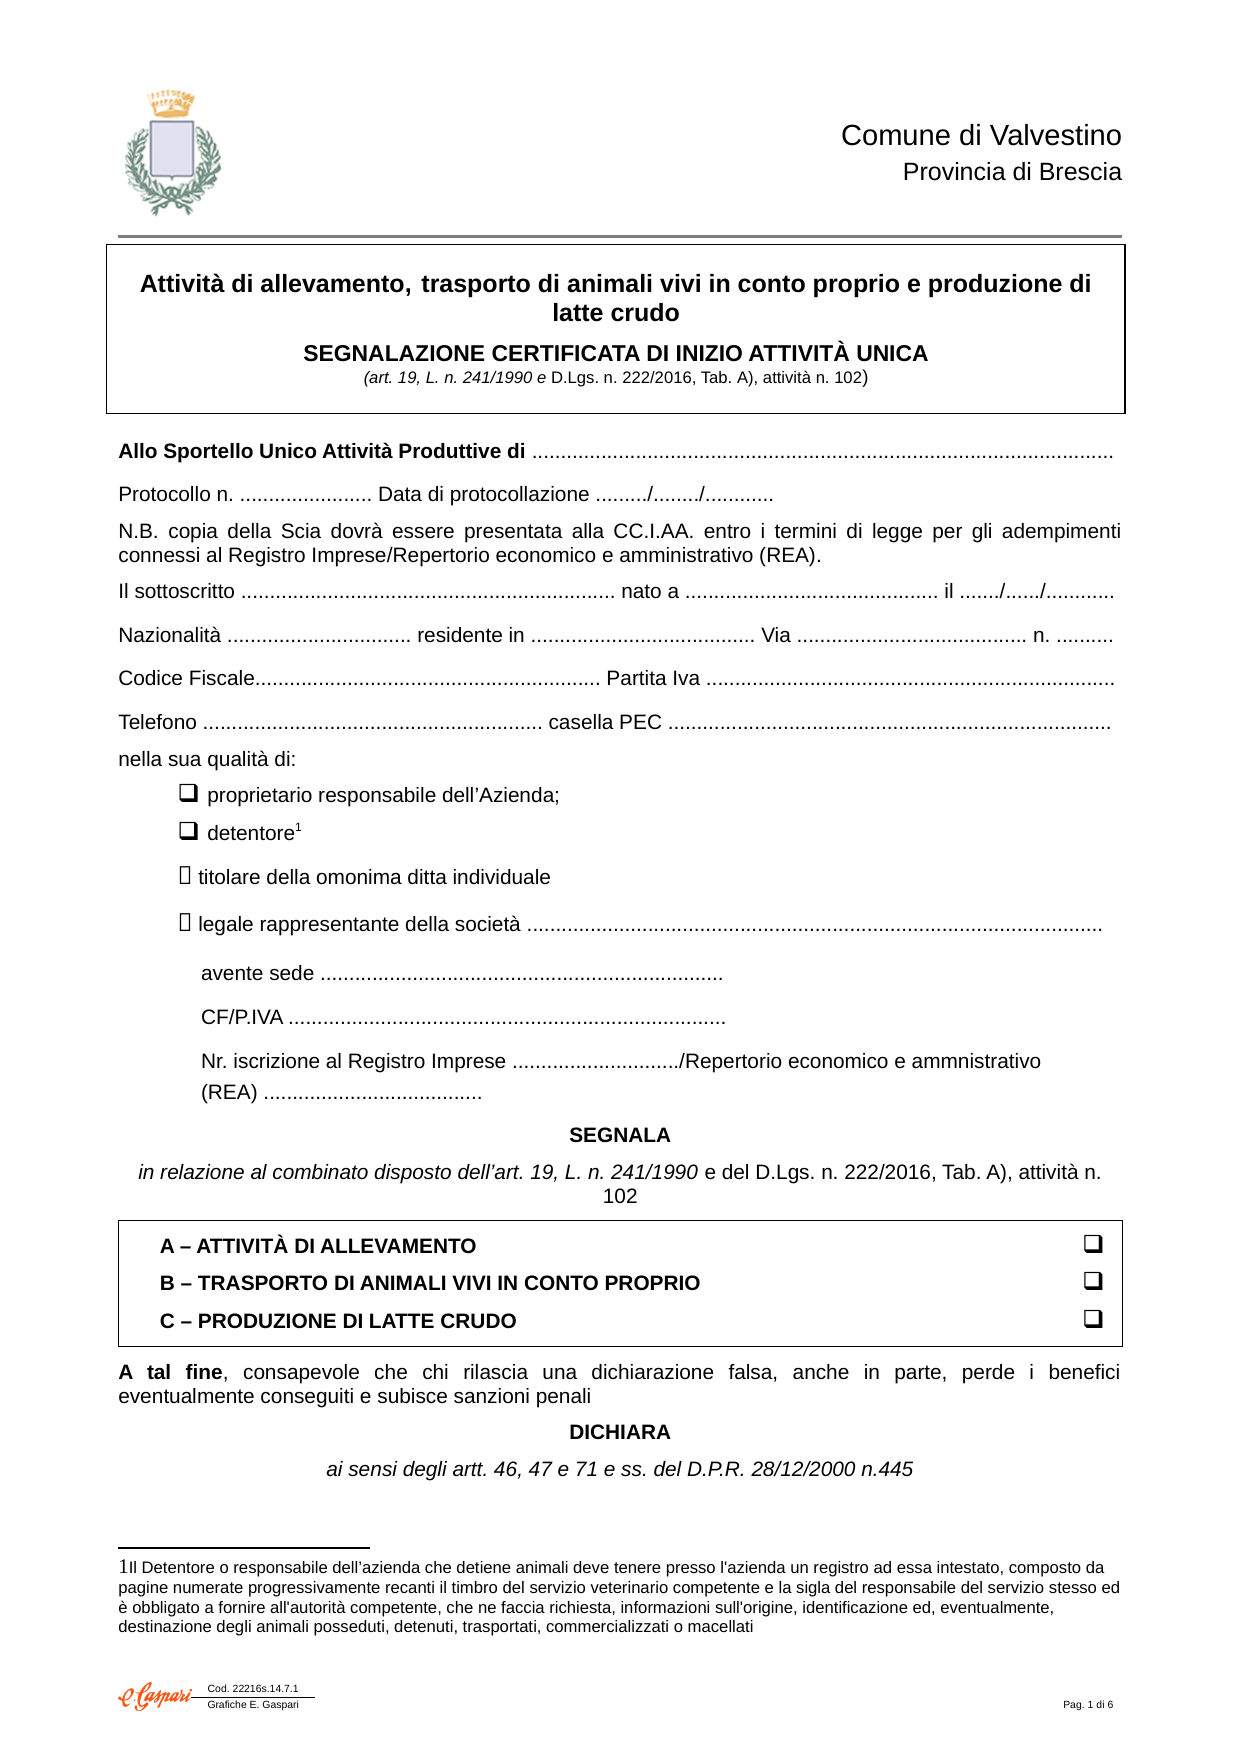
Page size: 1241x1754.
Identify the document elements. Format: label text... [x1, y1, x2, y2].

text SEGNALA [118, 1123, 1122, 1147]
picture [122, 152, 224, 157]
text nella sua qualità di: [118, 746, 1122, 770]
table_header Attività di allevamento, trasporto di animali vivi in conto proprio e produzione di latte crudo SEGNALAZIONE CERTIFICATA DI INIZIO ATTIVITÀ UNICA (art. 19, L. n. 241/1990 e D.Lgs. n. 222/2016, Tab. A), attività n. 102) [107, 245, 1124, 412]
picture [122, 87, 224, 118]
text  titolare della omonima ditta individuale [177, 858, 1122, 892]
text Allo Sportello Unico Attività Produttive di ..................................................................................................... [118, 438, 1122, 462]
text Nazionalità ................................ residente in ....................................... Via ........................................ n. .......... [118, 623, 1122, 647]
text Il sottoscritto ................................................................. nato a ............................................ il ......./....../............ [118, 579, 1122, 603]
text Comune di Valvestino [118, 118, 1122, 152]
text  detentore [177, 820, 1122, 845]
text Codice Fiscale............................................................ Partita Iva ....................................................................... [118, 666, 1122, 690]
text A tal fine, consapevole che chi rilascia una dichiarazione falsa, anche in parte, perde i benefici eventualmente conseguiti e subisce sanzioni penali [118, 1360, 1122, 1408]
text Nr. iscrizione al Registro Imprese ............................./Repertorio economico e ammnistrativo (REA) ...................................... [201, 1048, 1122, 1103]
text DICHIARA [118, 1420, 1122, 1444]
text Telefono ........................................................... casella PEC ............................................................................. [118, 710, 1122, 734]
text ai sensi degli artt. 46, 47 e 71 e ss. del D.P.R. 28/12/2000 n.445 [118, 1457, 1122, 1481]
text Provincia di Brescia [118, 157, 1122, 185]
text  proprietario responsabile dell’Azienda; [177, 783, 1122, 808]
text avente sede ...................................................................... [201, 961, 1122, 985]
table_header A – ATTIVITÀ DI ALLEVAMENTO  B – TRASPORTO DI ANIMALI VIVI IN CONTO PROPRIO  C – PRODUZIONE DI LATTE CRUDO  [119, 1221, 1122, 1346]
picture [122, 185, 224, 219]
picture [118, 1682, 192, 1711]
text Il Detentore o responsabile dell’azienda che detiene animali deve tenere presso l'azienda un registro ad essa intestato, composto da pagine numerate progressivamente recanti il timbro del servizio veterinario competente e la sigla del responsabile del servizio stesso ed è obbligato a fornire all'autorità competente, che ne faccia richiesta, informazioni sull'origine, identificazione ed, eventualmente, destinazione degli animali posseduti, detenuti, trasportati, commercializzati o macellati [118, 1554, 1122, 1636]
text Protocollo n. ....................... Data di protocollazione ........./......../............ [118, 482, 1122, 506]
text N.B. copia della Scia dovrà essere presentata alla CC.I.AA. entro i termini di legge per gli adempimenti connessi al Registro Imprese/Repertorio economico e amministrativo (REA). [118, 518, 1122, 566]
text  legale rappresentante della società .................................................................................................... [177, 904, 1122, 938]
text CF/P.IVA ............................................................................ [201, 1005, 1122, 1029]
text in relazione al combinato disposto dell’art. 19, L. n. 241/1990 e del D.Lgs. n. 222/2016, Tab. A), attività n. 102 [118, 1160, 1122, 1208]
